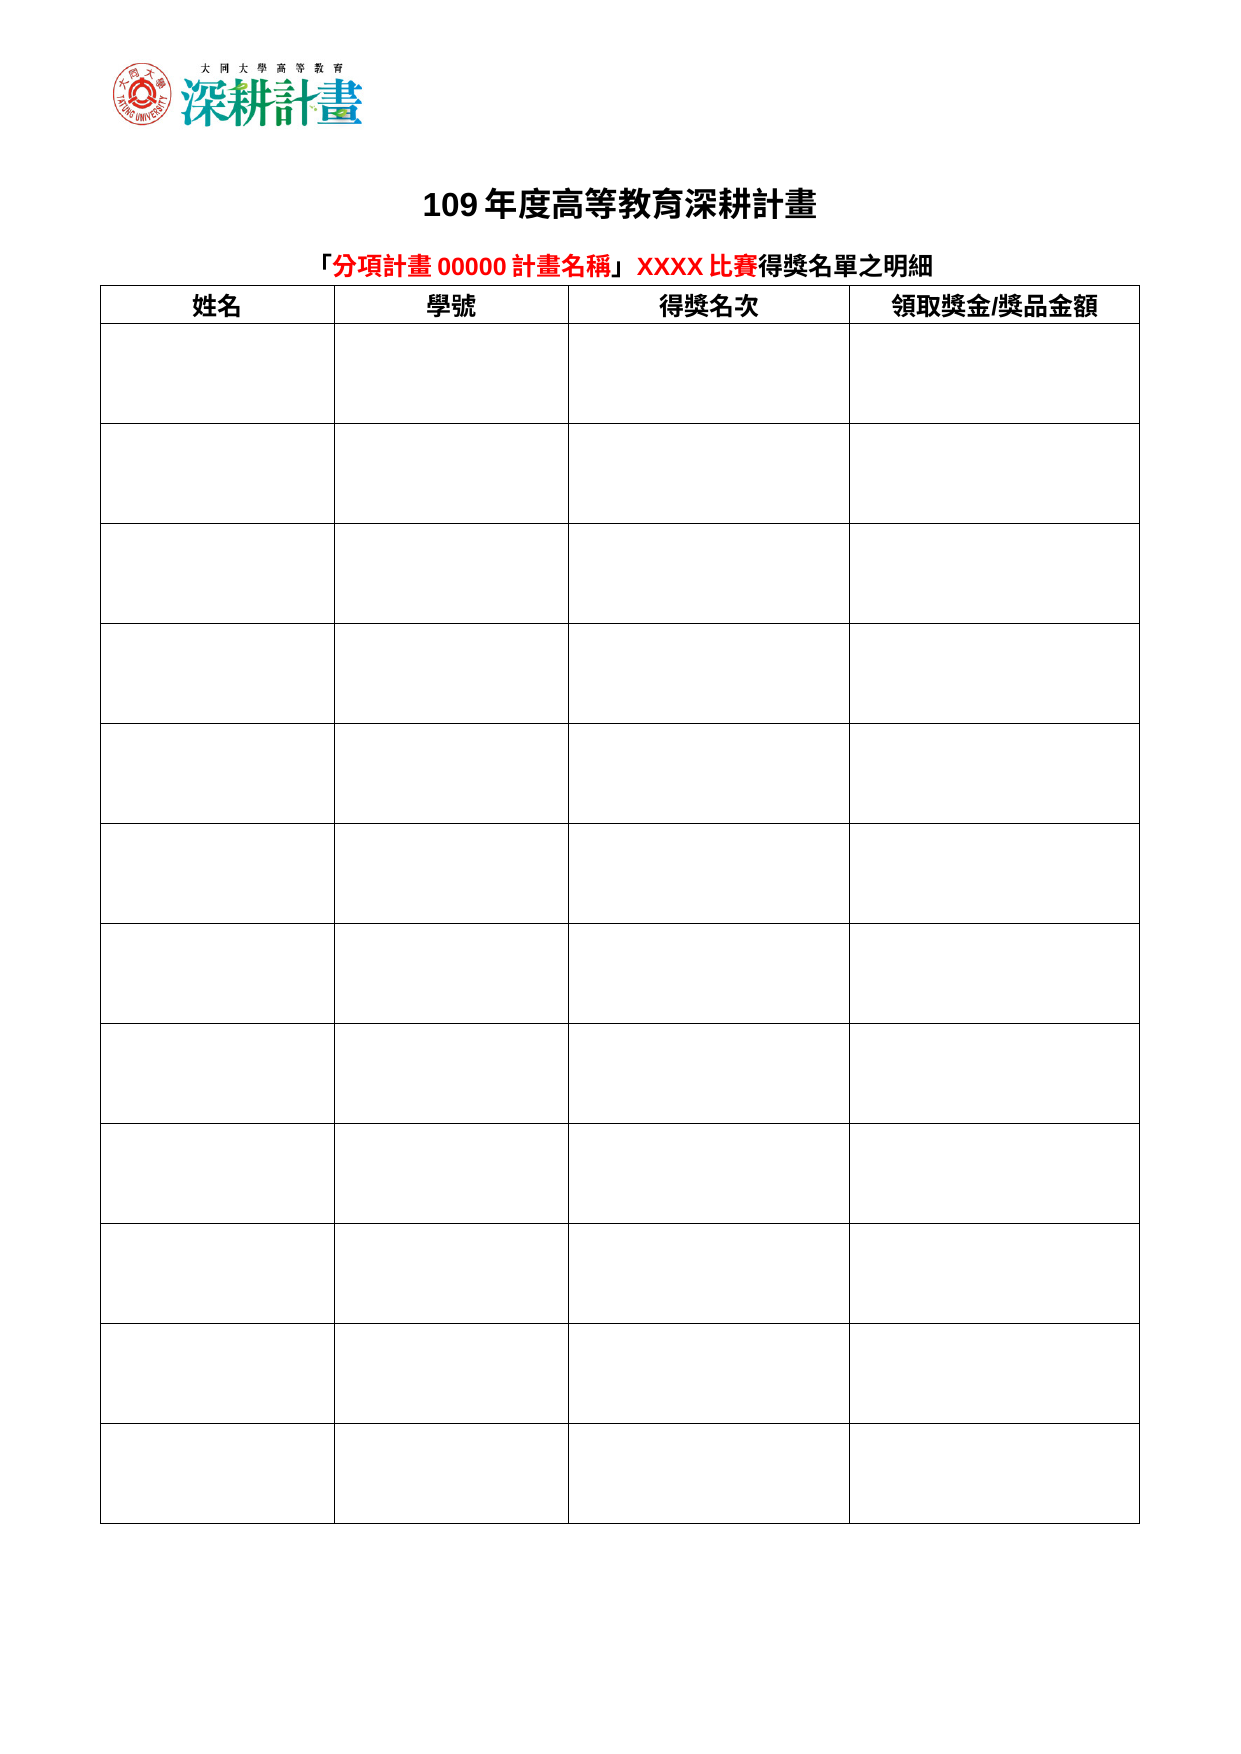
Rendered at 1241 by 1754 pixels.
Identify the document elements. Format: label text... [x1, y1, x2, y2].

table_cell [569, 1324, 849, 1422]
text 「分項計畫00000計畫名稱」XXXX比賽得獎名單之明細 [112, 223, 1128, 285]
table_cell [101, 824, 334, 922]
table_cell [101, 624, 334, 722]
table_cell [101, 1124, 334, 1222]
table_cell [335, 324, 568, 422]
table_cell [569, 1024, 849, 1122]
table_cell [850, 324, 1139, 422]
table_cell [101, 724, 334, 822]
table_cell [850, 824, 1139, 922]
table_cell [335, 1224, 568, 1322]
table_cell [850, 1224, 1139, 1322]
table_cell [335, 1424, 568, 1522]
table_cell [850, 1024, 1139, 1122]
table_cell [569, 1124, 849, 1222]
table_cell [101, 1324, 334, 1422]
text 109年度高等教育深耕計畫 [112, 160, 1128, 223]
table_cell [335, 1124, 568, 1222]
table_cell [569, 424, 849, 522]
table_cell [850, 924, 1139, 1022]
table_cell [569, 1224, 849, 1322]
table_cell [850, 1424, 1139, 1522]
table_cell [850, 524, 1139, 622]
table_cell [101, 1224, 334, 1322]
table_cell [335, 824, 568, 922]
table_cell [335, 1324, 568, 1422]
table_header 領取獎金/獎品金額 [850, 286, 1139, 322]
table_cell [101, 324, 334, 422]
table_header 學號 [335, 286, 568, 322]
table_cell [850, 1124, 1139, 1222]
table_header 得獎名次 [569, 286, 849, 322]
table_cell [335, 424, 568, 522]
table_cell [101, 424, 334, 522]
table_cell [569, 524, 849, 622]
table_cell [101, 524, 334, 622]
table_cell [850, 724, 1139, 822]
table_cell [335, 924, 568, 1022]
table_cell [101, 1424, 334, 1522]
table_cell [335, 1024, 568, 1122]
table_cell [101, 1024, 334, 1122]
table_cell [335, 724, 568, 822]
table_cell [569, 1424, 849, 1522]
table_cell [569, 324, 849, 422]
table_cell [569, 724, 849, 822]
table_cell [850, 424, 1139, 522]
table_cell [850, 1324, 1139, 1422]
table_cell [569, 924, 849, 1022]
table_cell [850, 624, 1139, 722]
table_cell [335, 624, 568, 722]
table_cell [335, 524, 568, 622]
table_cell [101, 924, 334, 1022]
table_header 姓名 [101, 286, 334, 322]
table_cell [569, 824, 849, 922]
table_cell [569, 624, 849, 722]
